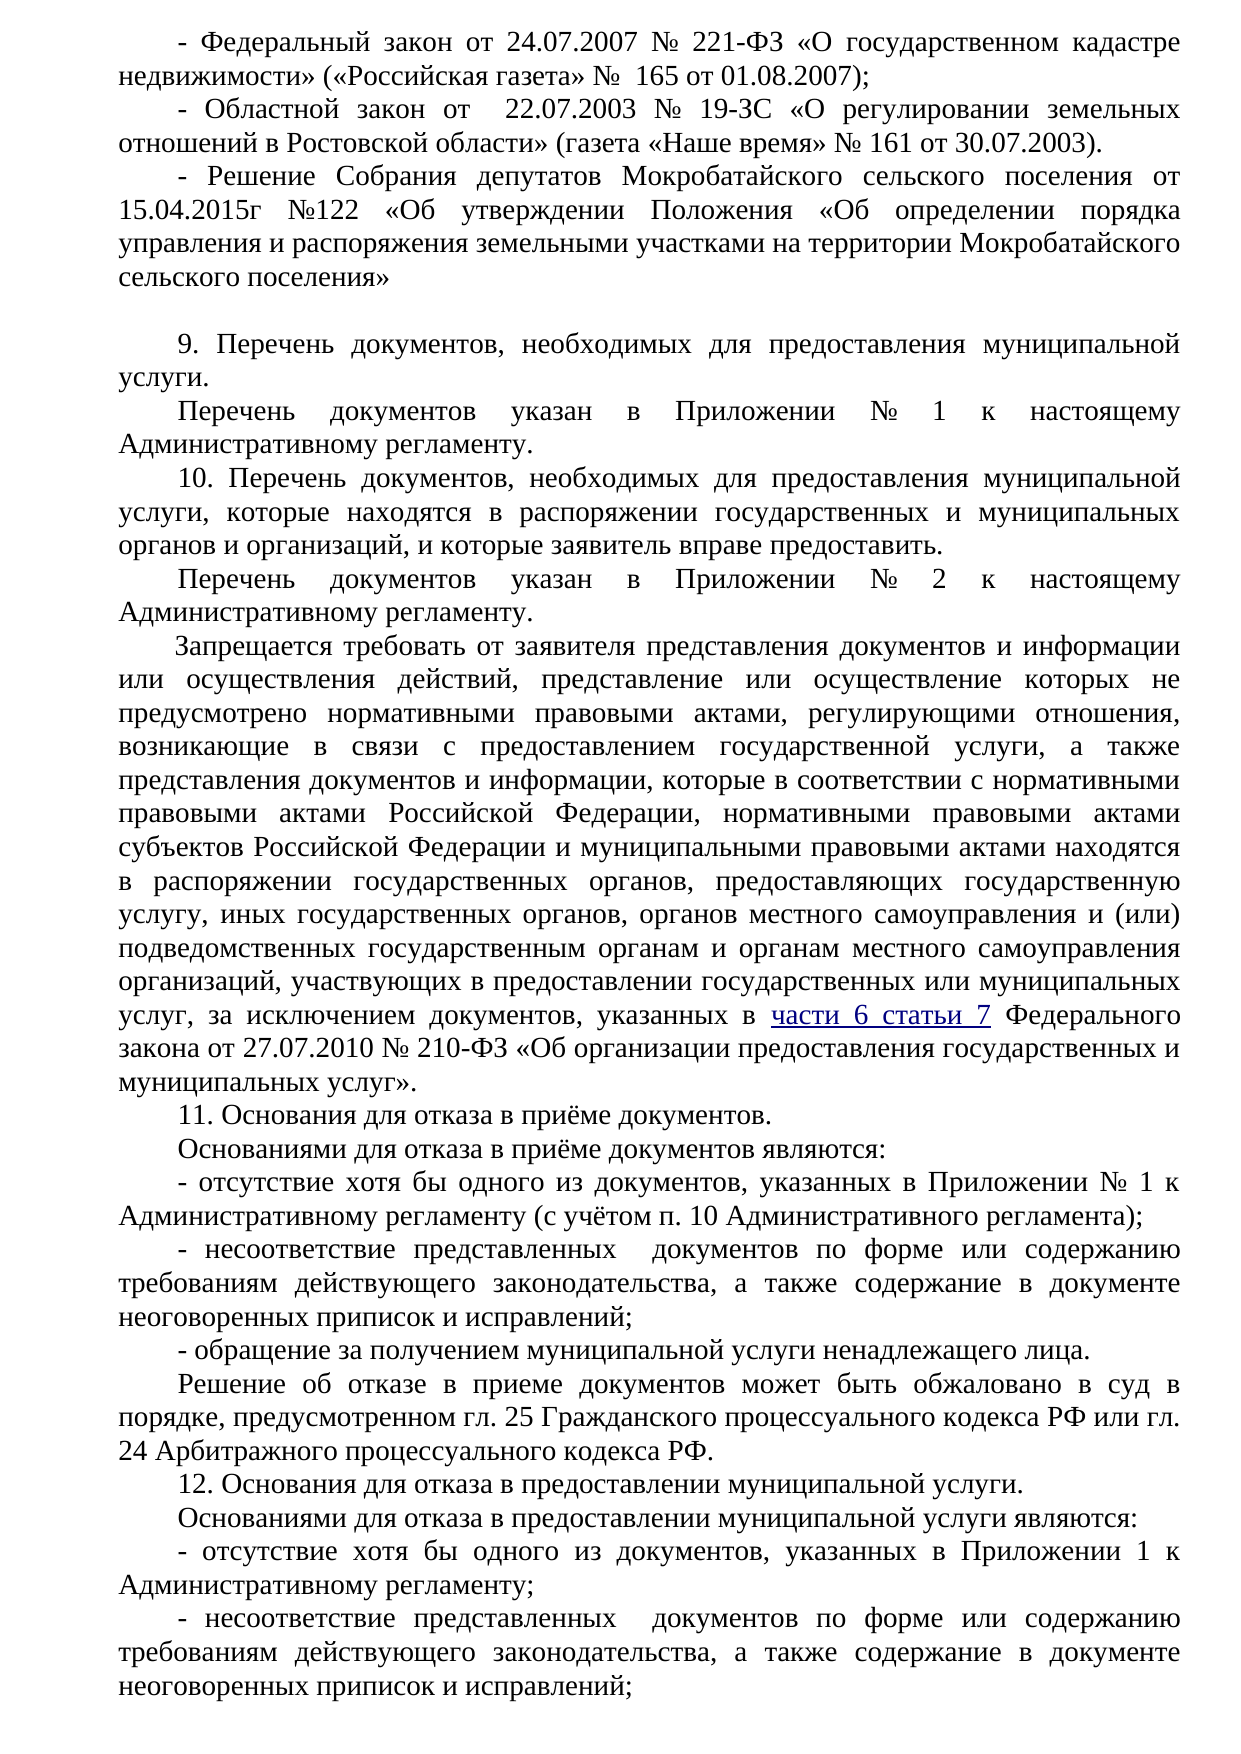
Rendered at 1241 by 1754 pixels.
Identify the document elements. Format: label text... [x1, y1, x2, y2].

text 10. Перечень документов, необходимых для предоставления муниципальной услуги, которые находятся в распоряжении государственных и муниципальных органов и организаций, и которые заявитель вправе предоставить. [118, 460, 1181, 561]
text - обращение за получением муниципальной услуги ненадлежащего лица. [118, 1332, 1181, 1366]
text Основаниями для отказа в предоставлении муниципальной услуги являются: [118, 1500, 1181, 1533]
text - несоответствие представленных документов по форме или содержанию требованиям действующего законодательства, а также содержание в документе неоговоренных приписок и исправлений; [118, 1601, 1181, 1701]
text - Областной закон от 22.07.2003 № 19-ЗС «О регулировании земельных отношений в Ростовской области» (газета «Наше время» № 161 от 30.07.2003). [118, 91, 1181, 158]
text Запрещается требовать от заявителя представления документов и информации или осуществления действий, представление или осуществление которых не предусмотрено нормативными правовыми актами, регулирующими отношения, возникающие в связи с предоставлением государственной услуги, а также представления документов и информации, которые в соответствии с нормативными правовыми актами Российской Федерации, нормативными правовыми актами субъектов Российской Федерации и муниципальными правовыми актами находятся в распоряжении государственных органов, предоставляющих государственную услугу, иных государственных органов, органов местного самоуправления и (или) подведомственных государственным органам и органам местного самоуправления организаций, участвующих в предоставлении государственных или муниципальных услуг, за исключением документов, указанных в части 6 статьи 7 Федерального закона от 27.07.2010 № 210-ФЗ «Об организации предоставления государственных и муниципальных услуг». [118, 628, 1181, 1097]
text - отсутствие хотя бы одного из документов, указанных в Приложении № 1 к Административному регламенту (с учётом п. 10 Административного регламента); [118, 1164, 1181, 1232]
text Перечень документов указан в Приложении № 2 к настоящему Административному регламенту. [118, 561, 1181, 628]
text Перечень документов указан в Приложении № 1 к настоящему Административному регламенту. [118, 393, 1181, 460]
text 9. Перечень документов, необходимых для предоставления муниципальной услуги. [118, 326, 1181, 393]
text - отсутствие хотя бы одного из документов, указанных в Приложении 1 к Административному регламенту; [118, 1533, 1181, 1601]
text 12. Основания для отказа в предоставлении муниципальной услуги. [118, 1466, 1181, 1500]
text - несоответствие представленных документов по форме или содержанию требованиям действующего законодательства, а также содержание в документе неоговоренных приписок и исправлений; [118, 1232, 1181, 1332]
text - Решение Собрания депутатов Мокробатайского сельского поселения от 15.04.2015г №122 «Об утверждении Положения «Об определении порядка управления и распоряжения земельными участками на территории Мокробатайского сельского поселения» [118, 158, 1181, 292]
text 11. Основания для отказа в приёме документов. [118, 1097, 1181, 1131]
text - Федеральный закон от 24.07.2007 № 221-ФЗ «О государственном кадастре недвижимости» («Российская газета» № 165 от 01.08.2007); [118, 24, 1181, 91]
text Основаниями для отказа в приёме документов являются: [118, 1131, 1181, 1164]
text Решение об отказе в приеме документов может быть обжаловано в суд в порядке, предусмотренном гл. 25 Гражданского процессуального кодекса РФ или гл. 24 Арбитражного процессуального кодекса РФ. [118, 1366, 1181, 1466]
